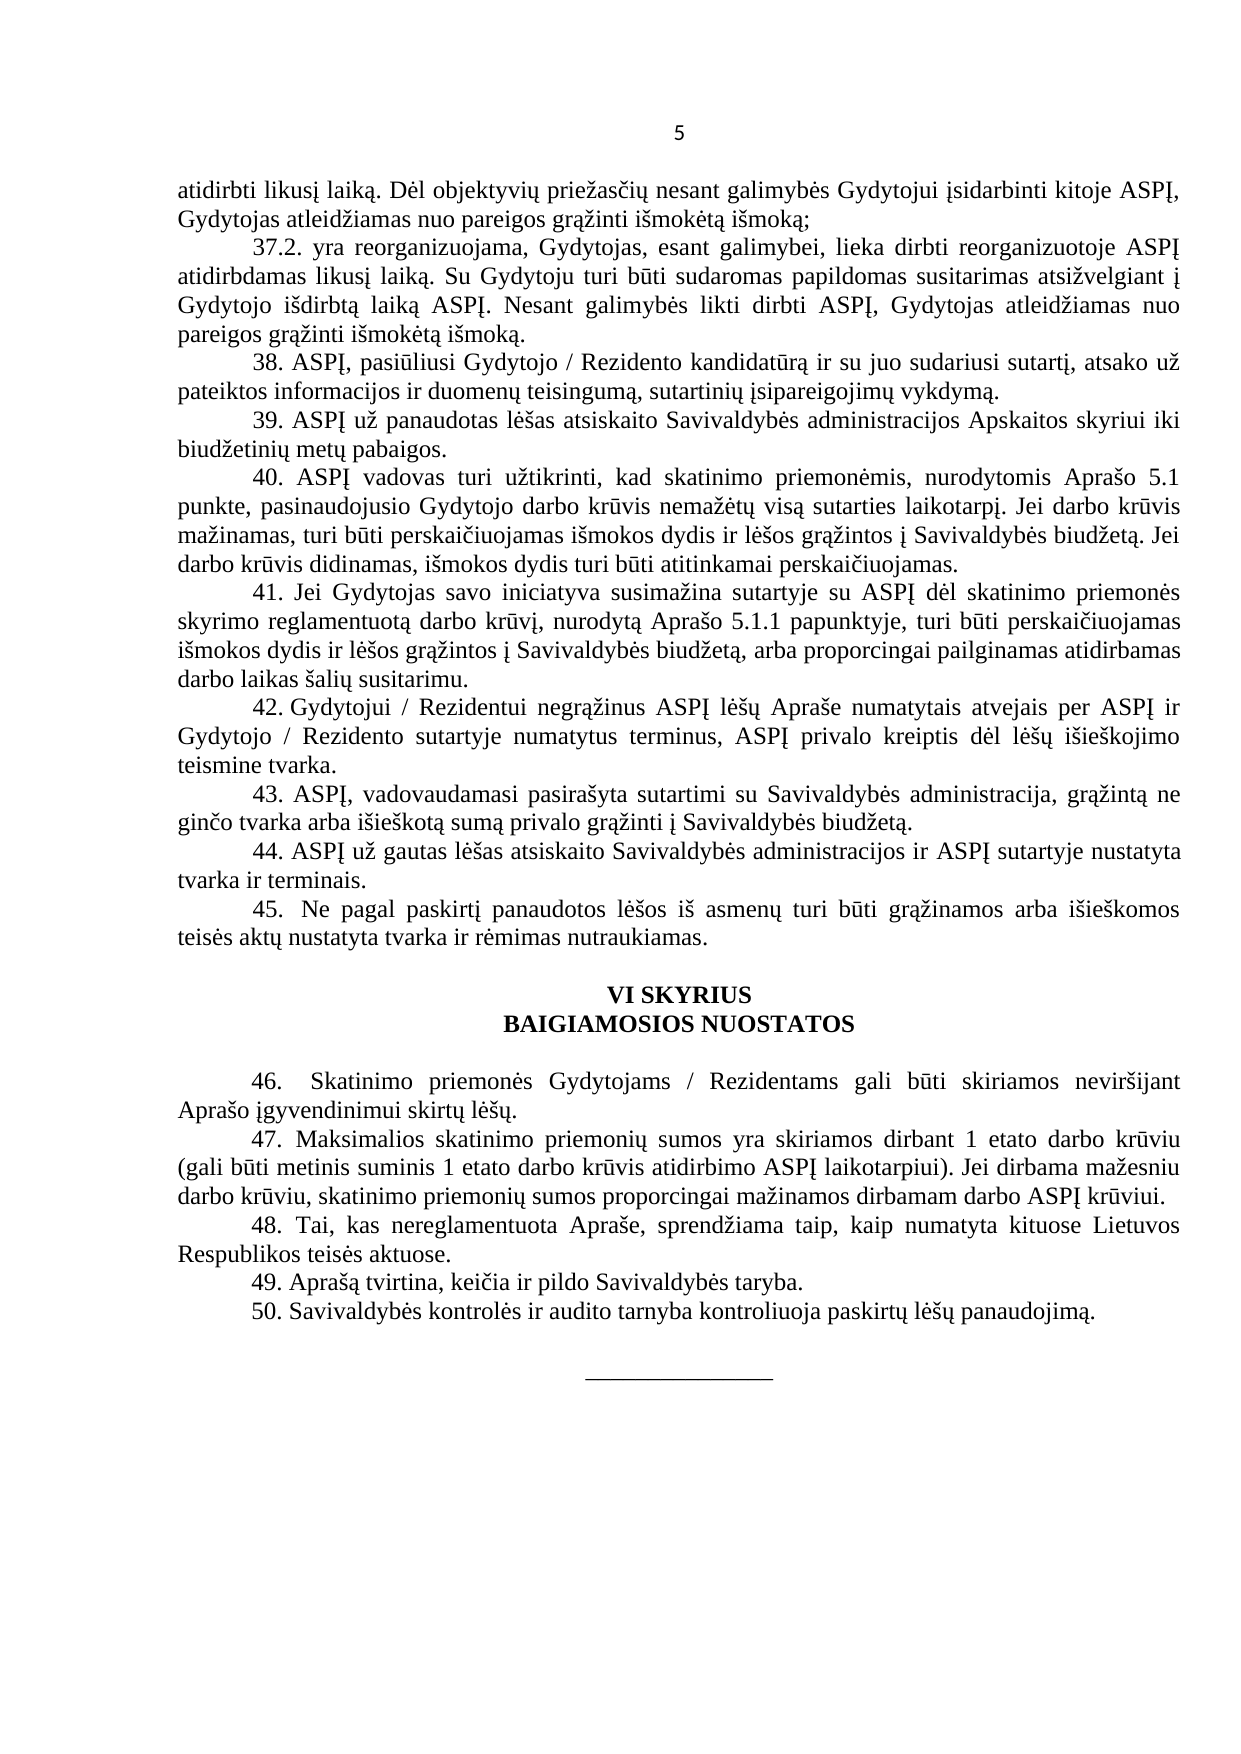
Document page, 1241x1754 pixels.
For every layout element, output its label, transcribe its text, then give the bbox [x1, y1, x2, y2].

text 38. ASPĮ, pasiūliusi Gydytojo / Rezidento kandidatūrą ir su juo sudariusi sutartį, atsako už pateiktos informacijos ir duomenų teisingumą, sutartinių įsipareigojimų vykdymą. [177, 347, 1181, 405]
text 39. ASPĮ už panaudotas lėšas atsiskaito Savivaldybės administracijos Apskaitos skyriui iki biudžetinių metų pabaigos. [177, 405, 1181, 462]
text BAIGIAMOSIOS NUOSTATOS [177, 1009, 1181, 1037]
text 48. Tai, kas nereglamentuota Apraše, sprendžiama taip, kaip numatyta kituose Lietuvos Respublikos teisės aktuose. [177, 1210, 1181, 1267]
text atidirbti likusį laiką. Dėl objektyvių priežasčių nesant galimybės Gydytojui įsidarbinti kitoje ASPĮ, Gydytojas atleidžiamas nuo pareigos grąžinti išmokėtą išmoką; [177, 175, 1181, 232]
text 46. Skatinimo priemonės Gydytojams / Rezidentams gali būti skiriamos neviršijant Aprašo įgyvendinimui skirtų lėšų. [177, 1066, 1181, 1124]
text 40. ASPĮ vadovas turi užtikrinti, kad skatinimo priemonėmis, nurodytomis Aprašo 5.1 punkte, pasinaudojusio Gydytojo darbo krūvis nemažėtų visą sutarties laikotarpį. Jei darbo krūvis mažinamas, turi būti perskaičiuojamas išmokos dydis ir lėšos grąžintos į Savivaldybės biudžetą. Jei darbo krūvis didinamas, išmokos dydis turi būti atitinkamai perskaičiuojamas. [177, 462, 1181, 577]
text 47. Maksimalios skatinimo priemonių sumos yra skiriamos dirbant 1 etato darbo krūviu (gali būti metinis suminis 1 etato darbo krūvis atidirbimo ASPĮ laikotarpiui). Jei dirbama mažesniu darbo krūviu, skatinimo priemonių sumos proporcingai mažinamos dirbamam darbo ASPĮ krūviui. [177, 1124, 1181, 1210]
text 44. ASPĮ už gautas lėšas atsiskaito Savivaldybės administracijos ir ASPĮ sutartyje nustatyta tvarka ir terminais. [177, 836, 1181, 894]
text 49. Aprašą tvirtina, keičia ir pildo Savivaldybės taryba. [251, 1267, 1181, 1296]
text _______________ [177, 1354, 1181, 1382]
text 41. Jei Gydytojas savo iniciatyva susimažina sutartyje su ASPĮ dėl skatinimo priemonės skyrimo reglamentuotą darbo krūvį, nurodytą Aprašo 5.1.1 papunktyje, turi būti perskaičiuojamas išmokos dydis ir lėšos grąžintos į Savivaldybės biudžetą, arba proporcingai pailginamas atidirbamas darbo laikas šalių susitarimu. [177, 577, 1181, 692]
text 43. ASPĮ, vadovaudamasi pasirašyta sutartimi su Savivaldybės administracija, grąžintą ne ginčo tvarka arba išieškotą sumą privalo grąžinti į Savivaldybės biudžetą. [177, 779, 1181, 836]
text 45. Ne pagal paskirtį panaudotos lėšos iš asmenų turi būti grąžinamos arba išieškomos teisės aktų nustatyta tvarka ir rėmimas nutraukiamas. [177, 894, 1181, 951]
text 42. Gydytojui / Rezidentui negrąžinus ASPĮ lėšų Apraše numatytais atvejais per ASPĮ ir Gydytojo / Rezidento sutartyje numatytus terminus, ASPĮ privalo kreiptis dėl lėšų išieškojimo teismine tvarka. [177, 692, 1181, 779]
text 50. Savivaldybės kontrolės ir audito tarnyba kontroliuoja paskirtų lėšų panaudojimą. [251, 1296, 1181, 1325]
text 37.2. yra reorganizuojama, Gydytojas, esant galimybei, lieka dirbti reorganizuotoje ASPĮ atidirbdamas likusį laiką. Su Gydytoju turi būti sudaromas papildomas susitarimas atsižvelgiant į Gydytojo išdirbtą laiką ASPĮ. Nesant galimybės likti dirbti ASPĮ, Gydytojas atleidžiamas nuo pareigos grąžinti išmokėtą išmoką. [177, 232, 1181, 347]
text VI SKYRIUS [177, 980, 1181, 1009]
